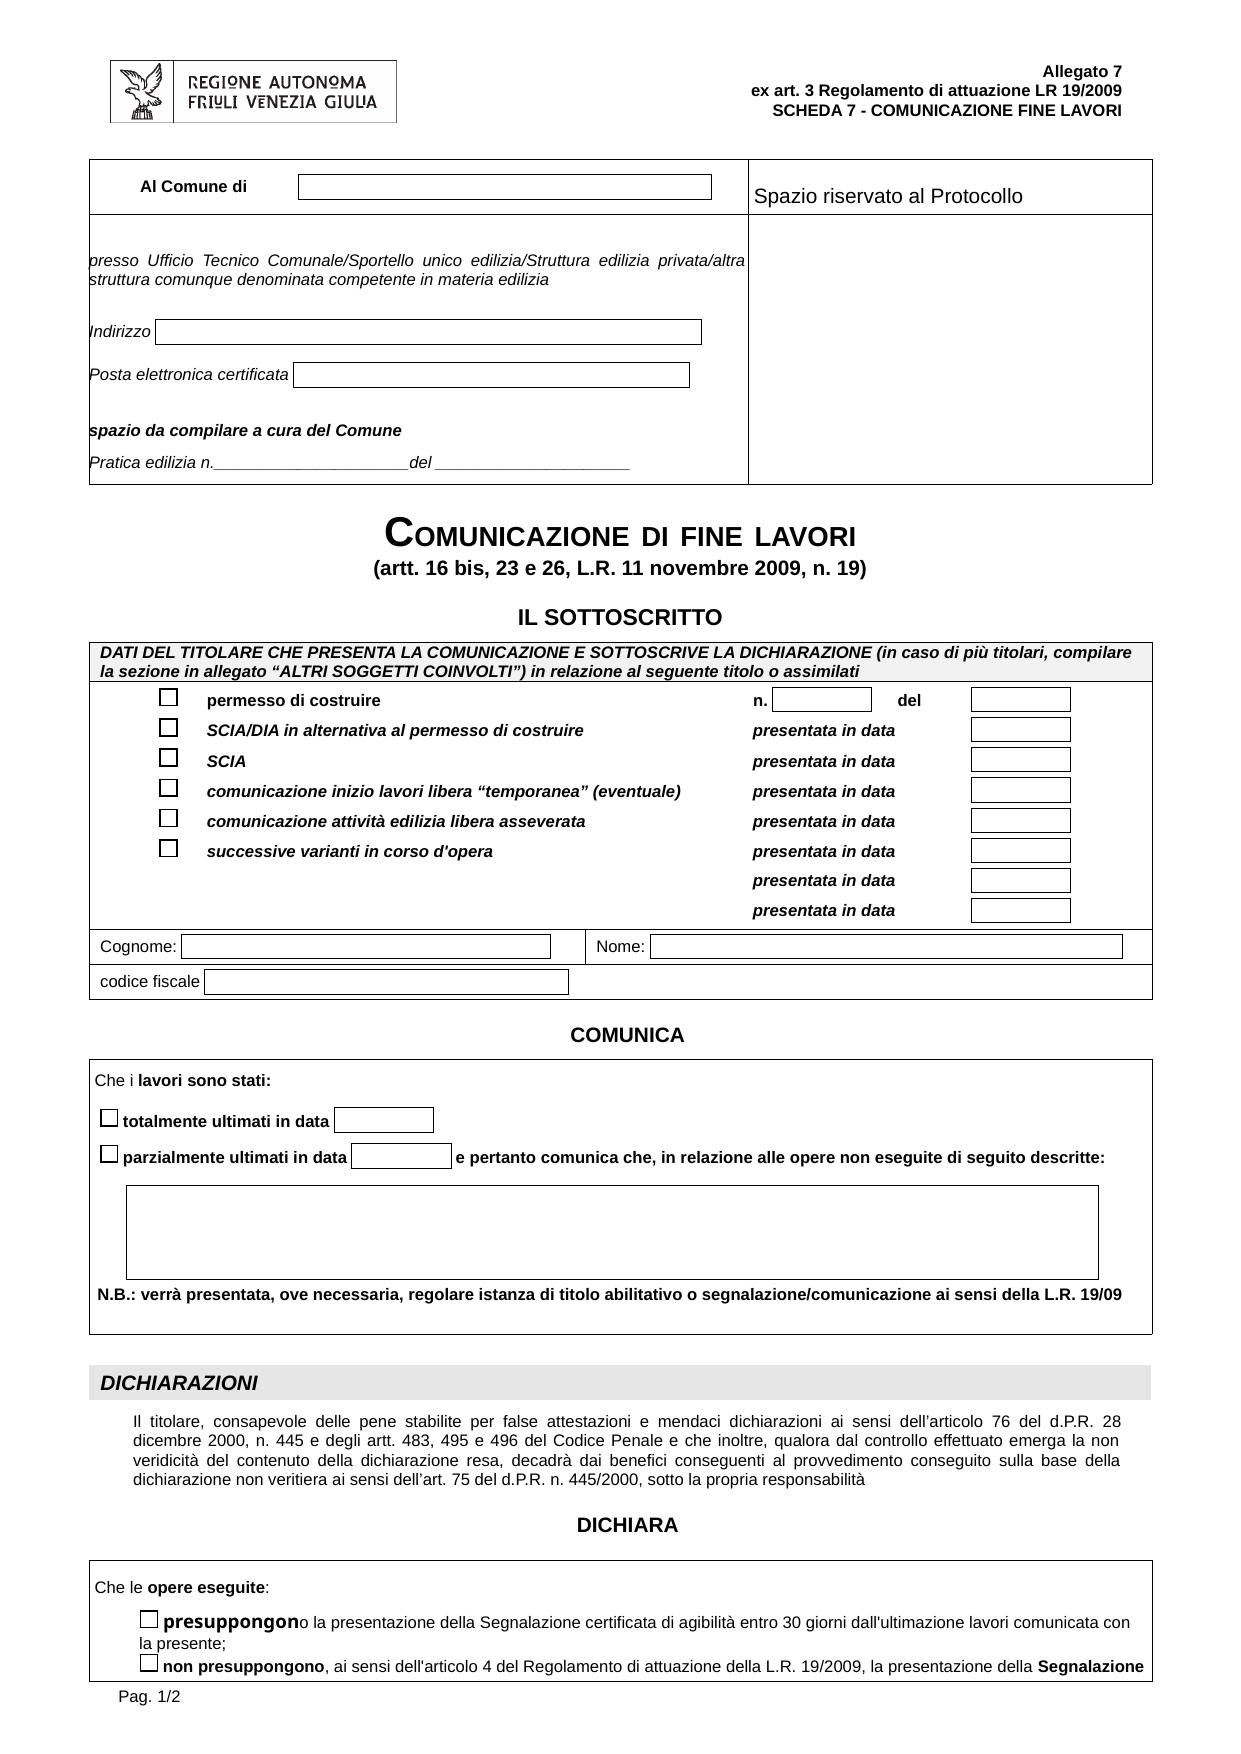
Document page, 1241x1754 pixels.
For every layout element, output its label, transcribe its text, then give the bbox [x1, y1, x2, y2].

table_cell permesso di costruire n. del SCIA/DIA in alternativa al permesso di costruire presentata in data SCIA presentata in data comunicazione inizio lavori libera “temporanea” (eventuale) presentata in data comunicazione attività edilizia libera asseverata presentata in data successive varianti in corso d'opera presentata in data presentata in data presentata in data [90, 682, 1152, 928]
subtitle Comunicazione di fine lavori [118, 507, 1122, 555]
table_header [298, 160, 748, 214]
table_cell [749, 215, 1152, 484]
table_header Al Comune di [90, 160, 298, 214]
table_header DICHIARAZIONI [89, 1365, 1151, 1400]
subtitle COMUNICA [133, 1023, 1122, 1047]
table_cell [298, 215, 748, 244]
text (artt. 16 bis, 23 e 26, L.R. 11 novembre 2009, n. 19) [118, 555, 1122, 579]
table_cell codice fiscale [90, 965, 1152, 999]
table_cell [90, 215, 298, 244]
table_cell Cognome: [90, 930, 585, 964]
table_header Che i lavori sono stati: totalmente ultimati in data parzialmente ultimati in data e pertanto comunica che, in relazione alle opere non eseguite di seguito descritte: N.B.: verrà presentata, ove necessaria, regolare istanza di titolo abilitativo o segnalazione/comunicazione ai sensi della L.R. 19/09 [90, 1060, 1152, 1334]
table_header Spazio riservato al Protocollo [749, 160, 1152, 214]
table_header Che le opere eseguite: presuppongono la presentazione della Segnalazione certificata di agibilità entro 30 giorni dall'ultimazione lavori comunicata con la presente; non presuppongono, ai sensi dell'articolo 4 del Regolamento di attuazione della L.R. 19/2009, la presentazione della Segnalazione [90, 1561, 1152, 1681]
text Il titolare, consapevole delle pene stabilite per false attestazioni e mendaci dichiarazioni ai sensi dell’articolo 76 del d.P.R. 28 dicembre 2000, n. 445 e degli artt. 483, 495 e 496 del Codice Penale e che inoltre, qualora dal controllo effettuato emerga la non veridicità del contenuto della dichiarazione resa, decadrà dai benefici conseguenti al provvedimento conseguito sulla base della dichiarazione non veritiera ai sensi dell’art. 75 del d.P.R. n. 445/2000, sotto la propria responsabilità [133, 1412, 1122, 1489]
subtitle DICHIARA [133, 1512, 1122, 1536]
table_cell spazio da compilare a cura del Comune Pratica edilizia n._____________________del _____________________ [90, 408, 748, 484]
table_cell presso Ufficio Tecnico Comunale/Sportello unico edilizia/Struttura edilizia privata/altra struttura comunque denominata competente in materia edilizia [90, 245, 748, 313]
table_cell Nome: [586, 930, 1152, 964]
table_cell Indirizzo Posta elettronica certificata [90, 314, 748, 408]
subtitle IL SOTTOSCRITTO [118, 604, 1122, 631]
table_header DATI DEL TITOLARE CHE PRESENTA LA COMUNICAZIONE E SOTTOSCRIVE LA DICHIARAZIONE (in caso di più titolari, compilare la sezione in allegato “ALTRI SOGGETTI COINVOLTI”) in relazione al seguente titolo o assimilati [90, 643, 1152, 681]
